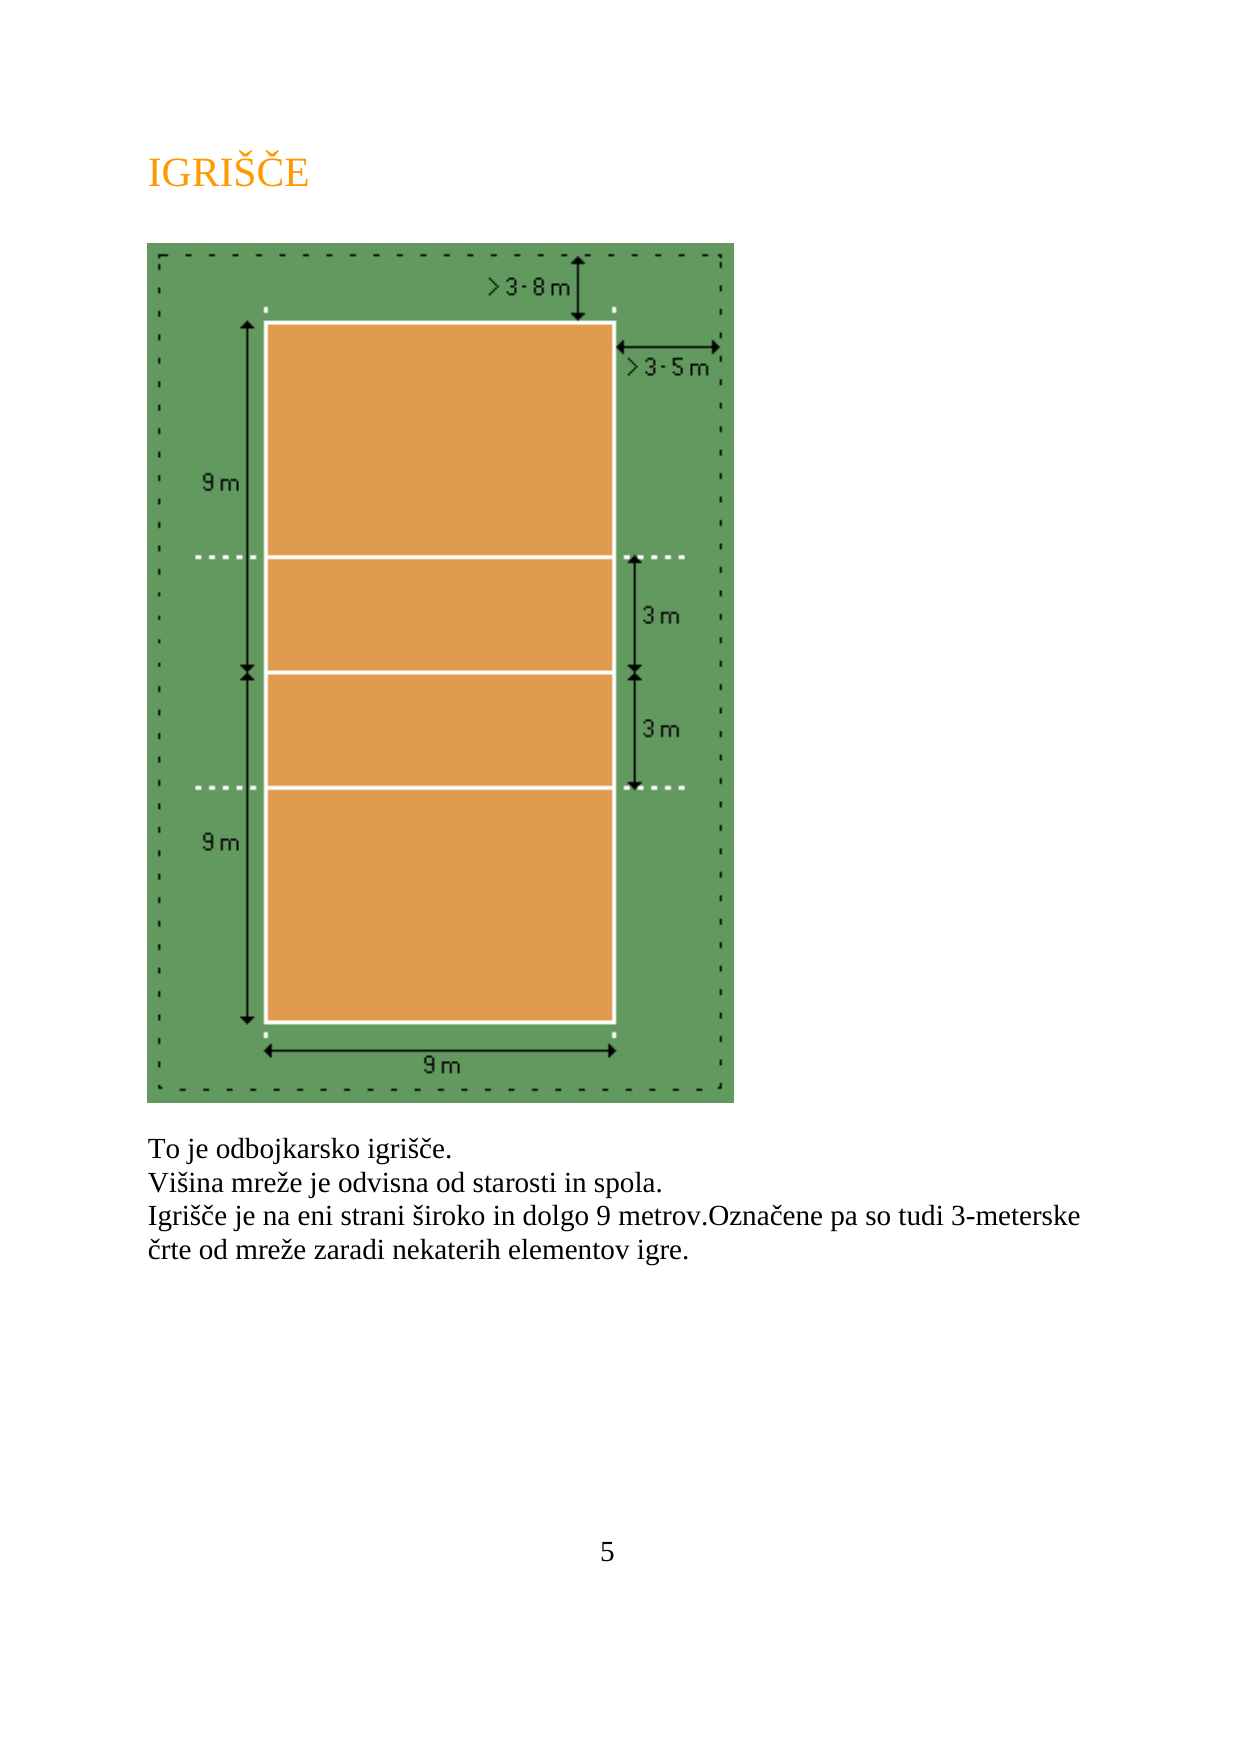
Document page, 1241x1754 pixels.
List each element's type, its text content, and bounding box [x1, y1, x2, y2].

picture [147, 243, 734, 1103]
text 5 [148, 1534, 1093, 1567]
text Višina mreže je odvisna od starosti in spola. [148, 1165, 1093, 1198]
text IGRIŠČE [148, 148, 1093, 196]
text Igrišče je na eni strani široko in dolgo 9 metrov.Označene pa so tudi 3-meterske črte od mreže zaradi nekaterih elementov igre. [148, 1198, 1093, 1265]
text To je odbojkarsko igrišče. [148, 1131, 1093, 1165]
